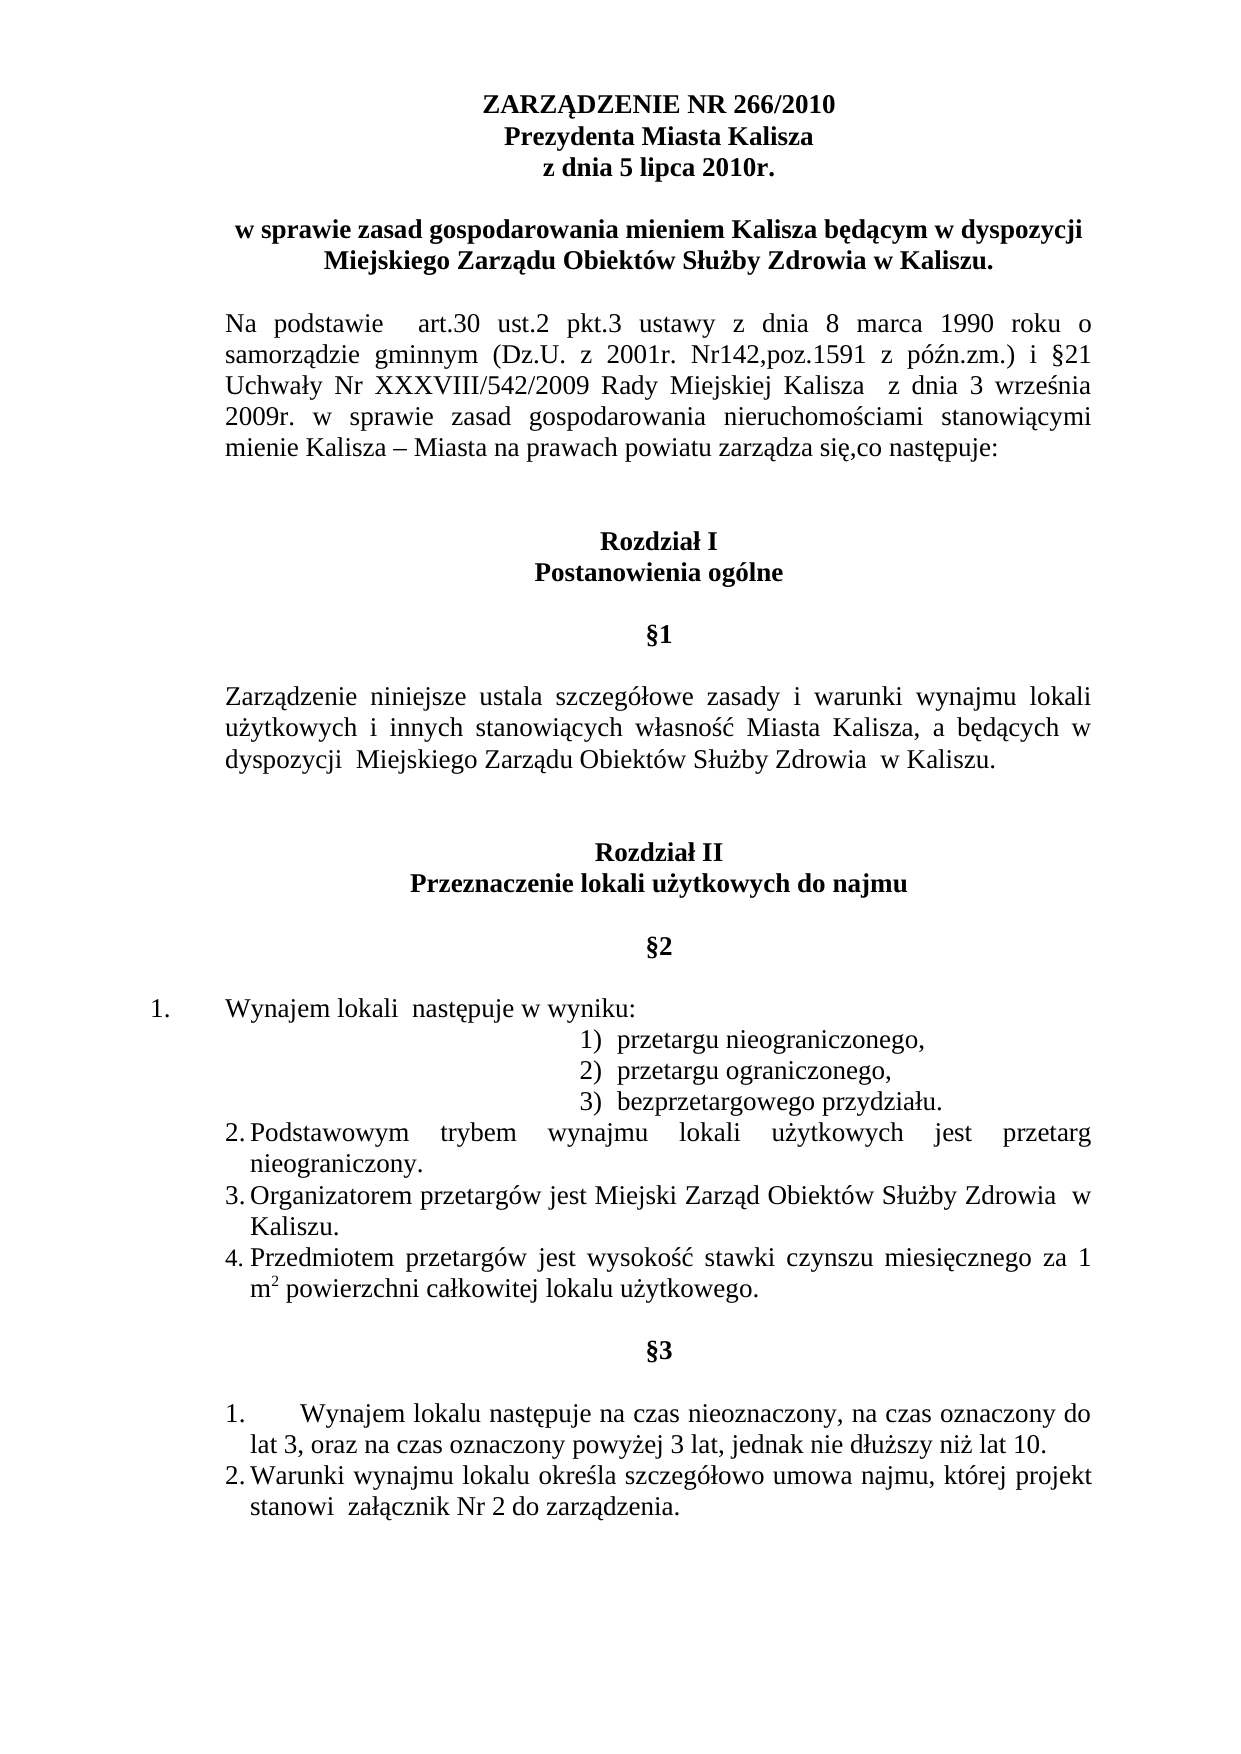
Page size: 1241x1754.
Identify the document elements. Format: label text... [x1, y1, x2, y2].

list Organizatorem przetargów jest Miejski Zarząd Obiektów Służby Zdrowia w Kaliszu. [225, 1179, 1093, 1241]
text w sprawie zasad gospodarowania mieniem Kalisza będącym w dyspozycji Miejskiego Zarządu Obiektów Służby Zdrowia w Kaliszu. [225, 213, 1093, 276]
text §1 [225, 618, 1093, 649]
list Podstawowym trybem wynajmu lokali użytkowych jest przetarg nieograniczony. [225, 1116, 1093, 1179]
list przetargu nieograniczonego, [579, 1023, 1093, 1054]
text Rozdział II [225, 836, 1093, 867]
text Postanowienia ogólne [225, 556, 1093, 587]
text Przeznaczenie lokali użytkowych do najmu [225, 867, 1093, 898]
list Warunki wynajmu lokalu określa szczegółowo umowa najmu, której projekt stanowi załącznik Nr 2 do zarządzenia. [225, 1459, 1093, 1521]
text Zarządzenie niniejsze ustala szczegółowe zasady i warunki wynajmu lokali użytkowych i innych stanowiących własność Miasta Kalisza, a będących w dyspozycji Miejskiego Zarządu Obiektów Służby Zdrowia w Kaliszu. [225, 680, 1093, 774]
list bezprzetargowego przydziału. [579, 1085, 1093, 1116]
list przetargu ograniczonego, [579, 1054, 1093, 1085]
list Przedmiotem przetargów jest wysokość stawki czynszu miesięcznego za 1 m2 powierzchni całkowitej lokalu użytkowego. [225, 1241, 1093, 1303]
text ZARZĄDZENIE NR 266/2010 Prezydenta Miasta Kalisza z dnia 5 lipca 2010r. [225, 89, 1093, 182]
list Wynajem lokalu następuje na czas nieoznaczony, na czas oznaczony do lat 3, oraz na czas oznaczony powyżej 3 lat, jednak nie dłuższy niż lat 10. [225, 1397, 1093, 1459]
text Rozdział I [225, 525, 1093, 556]
text §3 [225, 1334, 1093, 1366]
text §2 [225, 929, 1093, 961]
list Wynajem lokali następuje w wyniku: [150, 992, 1093, 1023]
text Na podstawie art.30 ust.2 pkt.3 ustawy z dnia 8 marca 1990 roku o samorządzie gminnym (Dz.U. z 2001r. Nr142,poz.1591 z późn.zm.) i §21 Uchwały Nr XXXVIII/542/2009 Rady Miejskiej Kalisza z dnia 3 września 2009r. w sprawie zasad gospodarowania nieruchomościami stanowiącymi mienie Kalisza – Miasta na prawach powiatu zarządza się,co następuje: [225, 307, 1093, 462]
